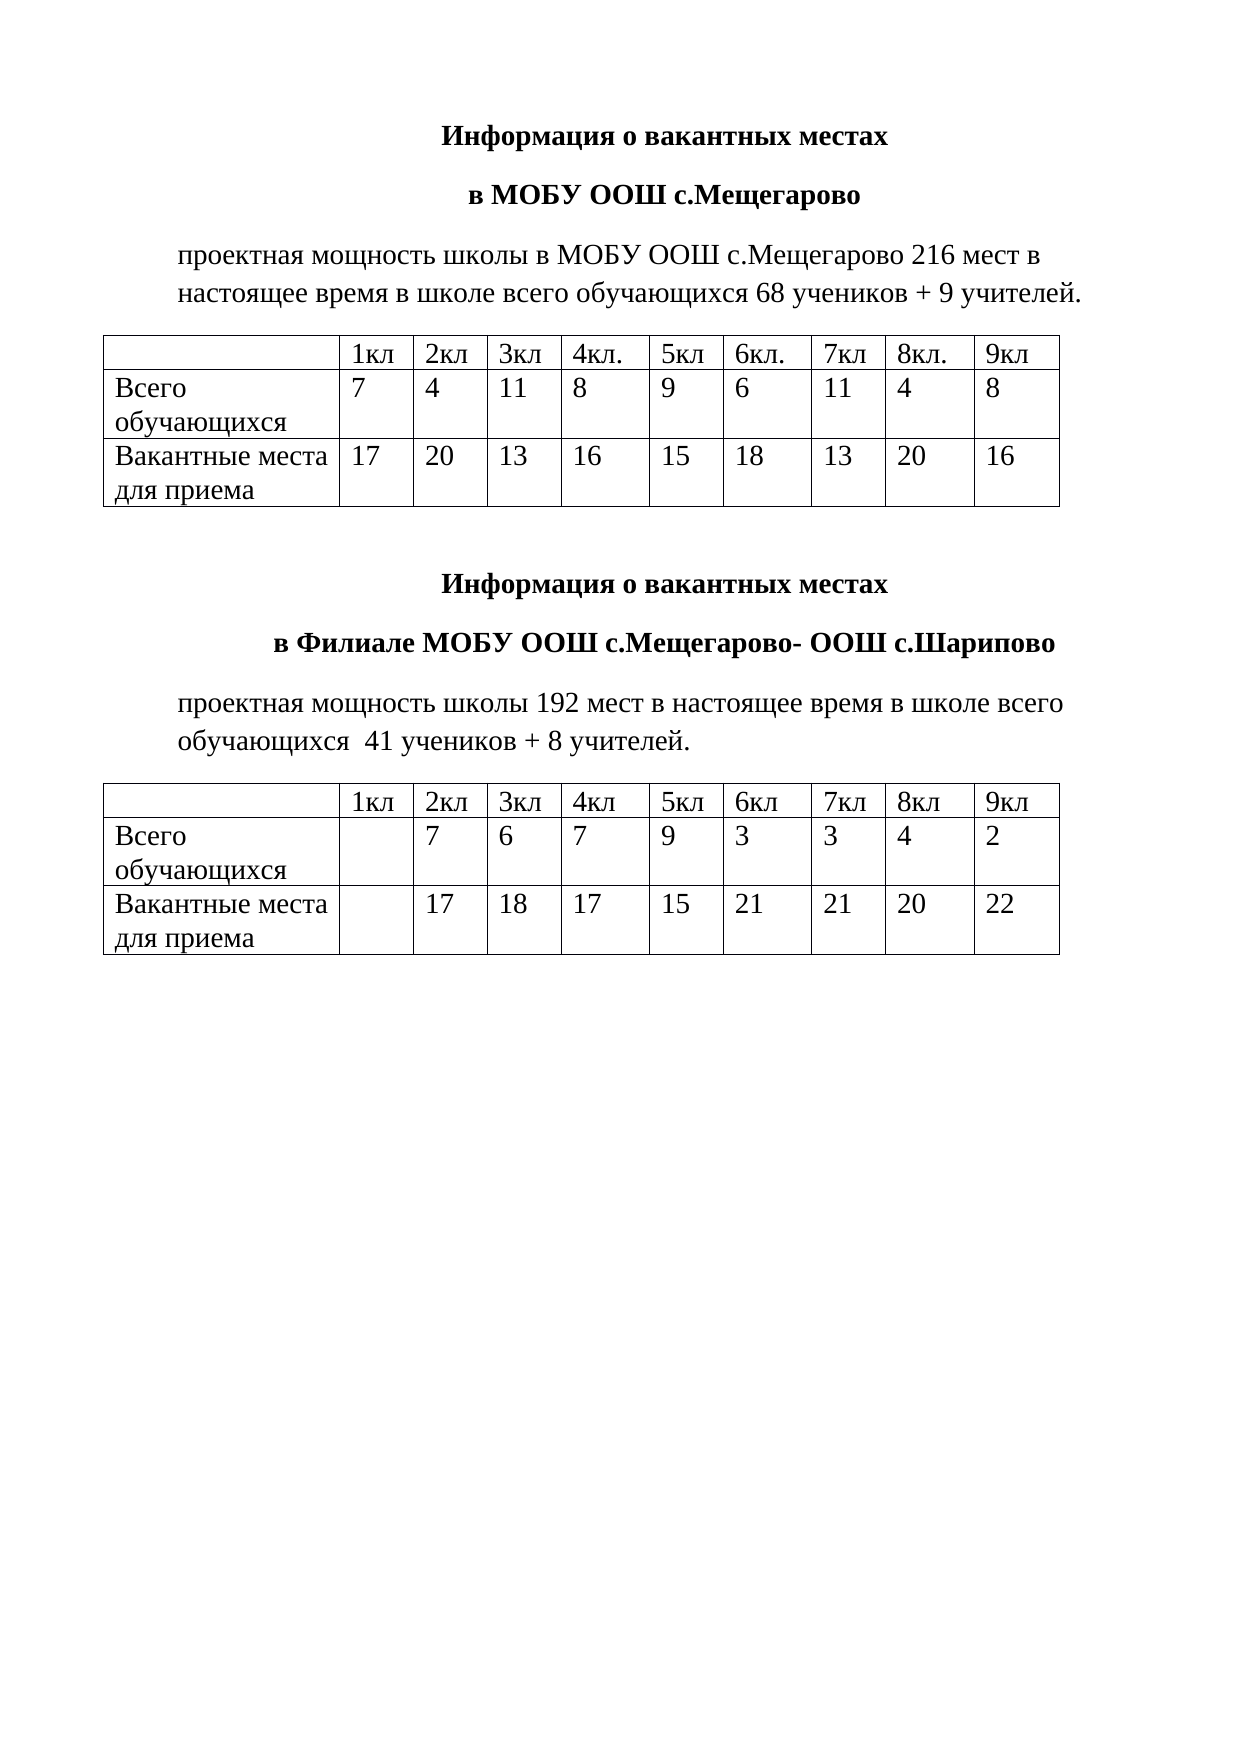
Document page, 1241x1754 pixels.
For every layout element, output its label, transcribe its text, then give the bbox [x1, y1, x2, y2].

table_cell 7 [414, 818, 487, 885]
table_cell Вакантные места для приема [104, 439, 339, 506]
table_cell 17 [414, 886, 487, 953]
table_header 9кл [975, 336, 1059, 369]
table_cell 8 [562, 370, 649, 437]
table_header 9кл [975, 784, 1059, 817]
table_cell 16 [975, 439, 1059, 506]
table_cell 18 [724, 439, 811, 506]
table_header 2кл [414, 336, 487, 369]
table_cell Всего обучающихся [104, 370, 339, 437]
table_cell 11 [488, 370, 561, 437]
table_cell 15 [650, 886, 723, 953]
table_header 2кл [414, 784, 487, 817]
text проектная мощность школы 192 мест в настоящее время в школе всего обучающихся 41 учеников + 8 учителей. [177, 685, 1152, 757]
table_header 4кл. [562, 336, 649, 369]
table_header 3кл [488, 336, 561, 369]
table_cell 16 [562, 439, 649, 506]
table_cell 9 [650, 370, 723, 437]
table_cell 17 [340, 439, 413, 506]
table_header 1кл [340, 336, 413, 369]
text в Филиале МОБУ ООШ с.Мещегарово- ООШ с.Шарипово [177, 625, 1152, 659]
table_cell 6 [488, 818, 561, 885]
table_header 4кл [562, 784, 649, 817]
table_cell 4 [886, 818, 974, 885]
table_cell 13 [488, 439, 561, 506]
table_cell 20 [886, 439, 974, 506]
table_cell 8 [975, 370, 1059, 437]
text Информация о вакантных местах [177, 118, 1152, 152]
table_header 8кл. [886, 336, 974, 369]
table_cell 2 [975, 818, 1059, 885]
table_cell 20 [886, 886, 974, 953]
table_cell [340, 886, 413, 953]
table_header 8кл [886, 784, 974, 817]
table_cell 11 [812, 370, 885, 437]
table_cell 15 [650, 439, 723, 506]
text проектная мощность школы в МОБУ ООШ с.Мещегарово 216 мест в настоящее время в школе всего обучающихся 68 учеников + 9 учителей. [177, 237, 1152, 309]
table_header 6кл [724, 784, 811, 817]
table_cell 6 [724, 370, 811, 437]
table_header 5кл [650, 336, 723, 369]
table_cell 4 [886, 370, 974, 437]
text Информация о вакантных местах [177, 566, 1152, 599]
table_header 6кл. [724, 336, 811, 369]
table_cell 3 [812, 818, 885, 885]
table_cell 21 [724, 886, 811, 953]
table_header 7кл [812, 336, 885, 369]
table_header 3кл [488, 784, 561, 817]
table_cell Всего обучающихся [104, 818, 339, 885]
table_cell 18 [488, 886, 561, 953]
table_cell 13 [812, 439, 885, 506]
table_header 7кл [812, 784, 885, 817]
table_cell 3 [724, 818, 811, 885]
table_header [104, 784, 339, 817]
table_cell 22 [975, 886, 1059, 953]
table_cell 21 [812, 886, 885, 953]
table_cell 7 [340, 370, 413, 437]
table_cell 7 [562, 818, 649, 885]
table_cell 17 [562, 886, 649, 953]
text в МОБУ ООШ с.Мещегарово [177, 177, 1152, 211]
table_header [104, 336, 339, 369]
table_cell Вакантные места для приема [104, 886, 339, 953]
table_cell [340, 818, 413, 885]
table_header 1кл [340, 784, 413, 817]
table_cell 9 [650, 818, 723, 885]
table_cell 4 [414, 370, 487, 437]
table_cell 20 [414, 439, 487, 506]
table_header 5кл [650, 784, 723, 817]
